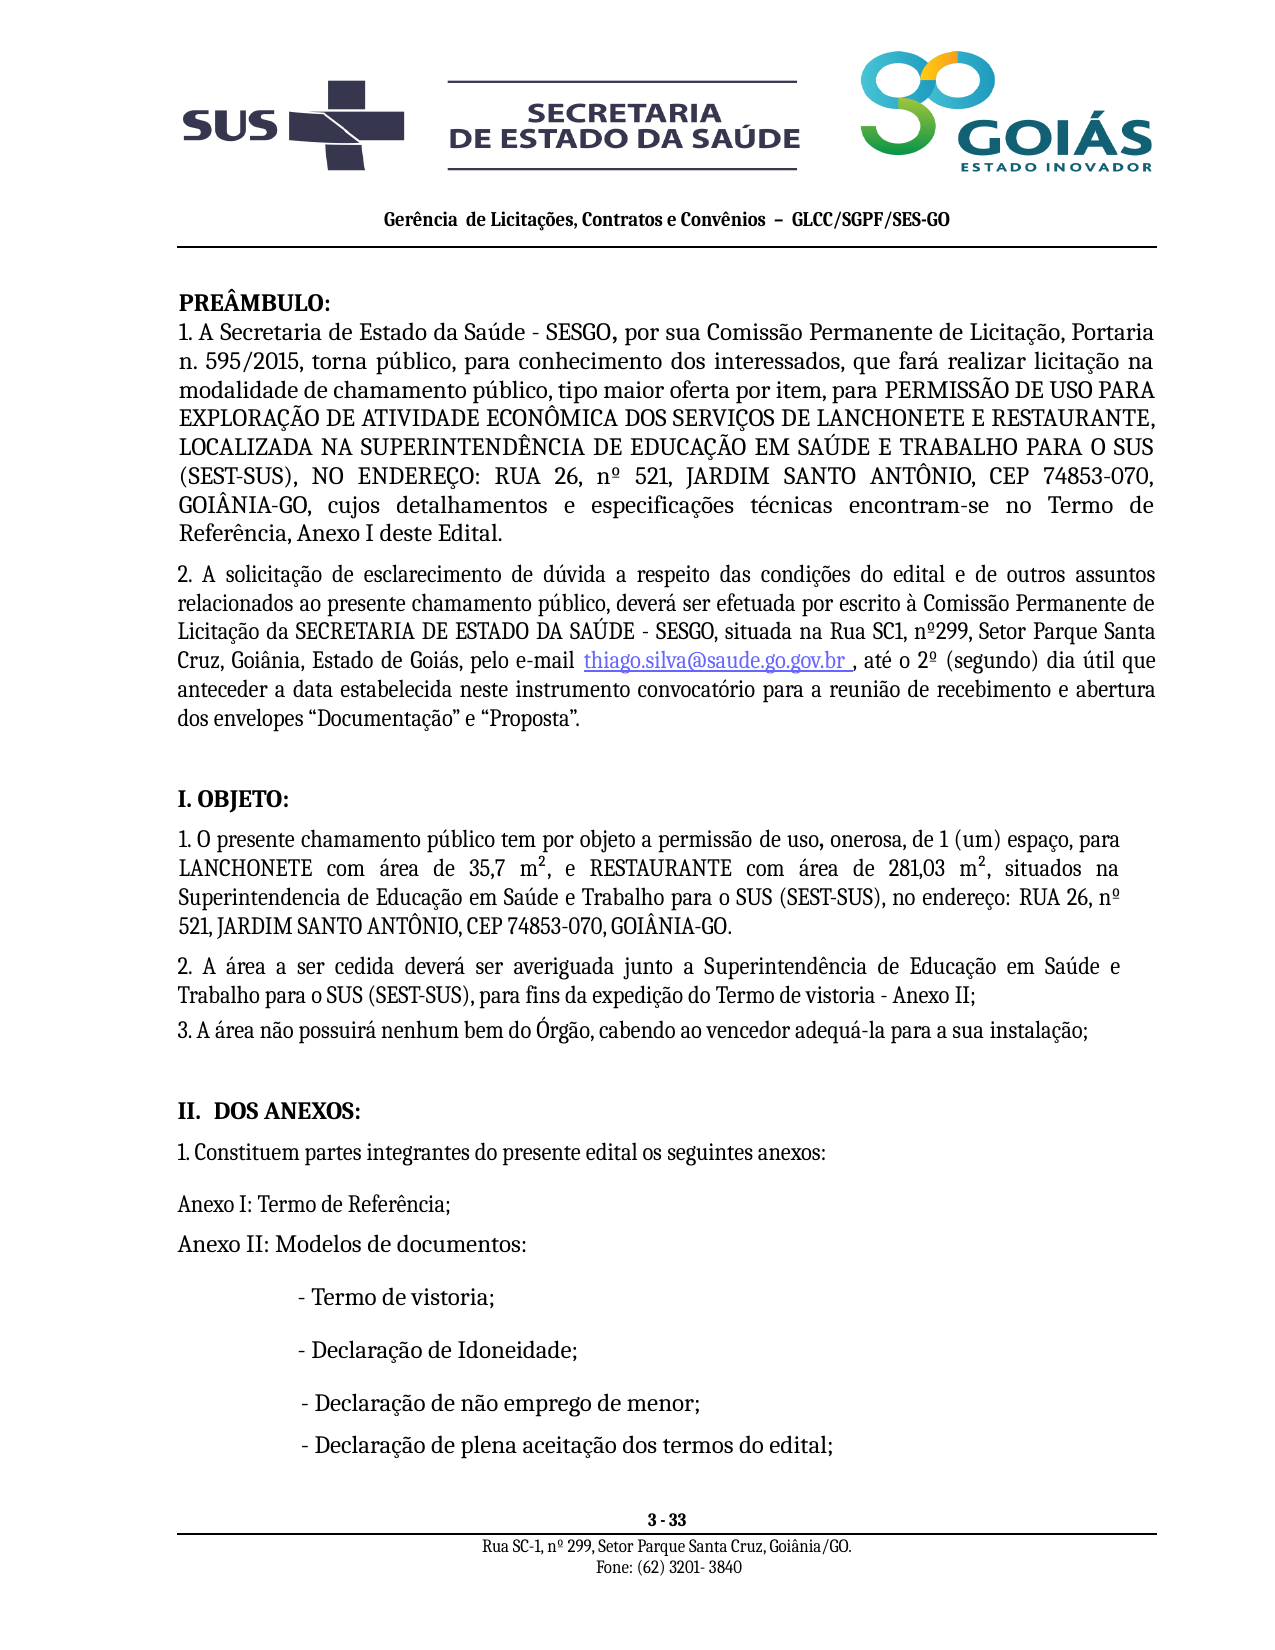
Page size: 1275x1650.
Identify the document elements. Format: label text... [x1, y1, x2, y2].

subtitle PREÂMBULO: [179, 289, 1155, 318]
text - Declaração de plena aceitação dos termos do edital; [177, 1431, 1157, 1459]
list 2. A área a ser cedida deverá ser averiguada junto a Superintendência de Educação em Saúde e Trabalho para o SUS (SEST-SUS), para fins da expedição do Termo de vistoria - Anexo II; [177, 952, 1121, 1009]
subtitle I. OBJETO: [177, 785, 1157, 813]
list 1. O presente chamamento público tem por objeto a permissão de uso, onerosa, de 1 (um) espaço, para LANCHONETE com área de 35,7 m², e RESTAURANTE com área de 281,03 m², situados na Superintendencia de Educação em Saúde e Trabalho para o SUS (SEST-SUS), no endereço: RUA 26, nº 521, JARDIM SANTO ANTÔNIO, CEP 74853-070, GOIÂNIA-GO. [179, 825, 1121, 940]
subtitle DOS ANEXOS: [176, 1097, 1157, 1126]
picture [182, 51, 1152, 172]
text - Termo de vistoria; [177, 1283, 1157, 1312]
subtitle 1. A Secretaria de Estado da Saúde - SESGO, por sua Comissão Permanente de Licitação, Portaria n. 595/2015, torna público, para conhecimento dos interessados, que fará realizar licitação na modalidade de chamamento público, tipo maior oferta por item, para PERMISSÃO DE USO PARA EXPLORAÇÃO DE ATIVIDADE ECONÔMICA DOS SERVIÇOS DE LANCHONETE E RESTAURANTE, LOCALIZADA NA SUPERINTENDÊNCIA DE EDUCAÇÃO EM SAÚDE E TRABALHO PARA O SUS (SEST-SUS), NO ENDEREÇO: RUA 26, nº 521, JARDIM SANTO ANTÔNIO, CEP 74853-070, GOIÂNIA-GO, cujos detalhamentos e especificações técnicas encontram-se no Termo de Referência, Anexo I deste Edital. [179, 318, 1155, 548]
text - Declaração de não emprego de menor; [177, 1389, 1157, 1418]
list Anexo I: Termo de Referência; [177, 1190, 1157, 1218]
text 2. A solicitação de esclarecimento de dúvida a respeito das condições do edital e de outros assuntos relacionados ao presente chamamento público, deverá ser efetuada por escrito à Comissão Permanente de Licitação da SECRETARIA DE ESTADO DA SAÚDE - SESGO, situada na Rua SC1, nº299, Setor Parque Santa Cruz, Goiânia, Estado de Goiás, pelo e-mail thiago.silva@saude.go.gov.br , até o 2º (segundo) dia útil que anteceder a data estabelecida neste instrumento convocatório para a reunião de recebimento e abertura dos envelopes “Documentação” e “Proposta”. [177, 560, 1157, 732]
text - Declaração de Idoneidade; [177, 1336, 1157, 1365]
text Anexo II: Modelos de documentos: [177, 1230, 1157, 1259]
list 3. A área não possuirá nenhum bem do Órgão, cabendo ao vencedor adequá-la para a sua instalação; [177, 1016, 1121, 1044]
list 1. Constituem partes integrantes do presente edital os seguintes anexos: [177, 1137, 1157, 1166]
